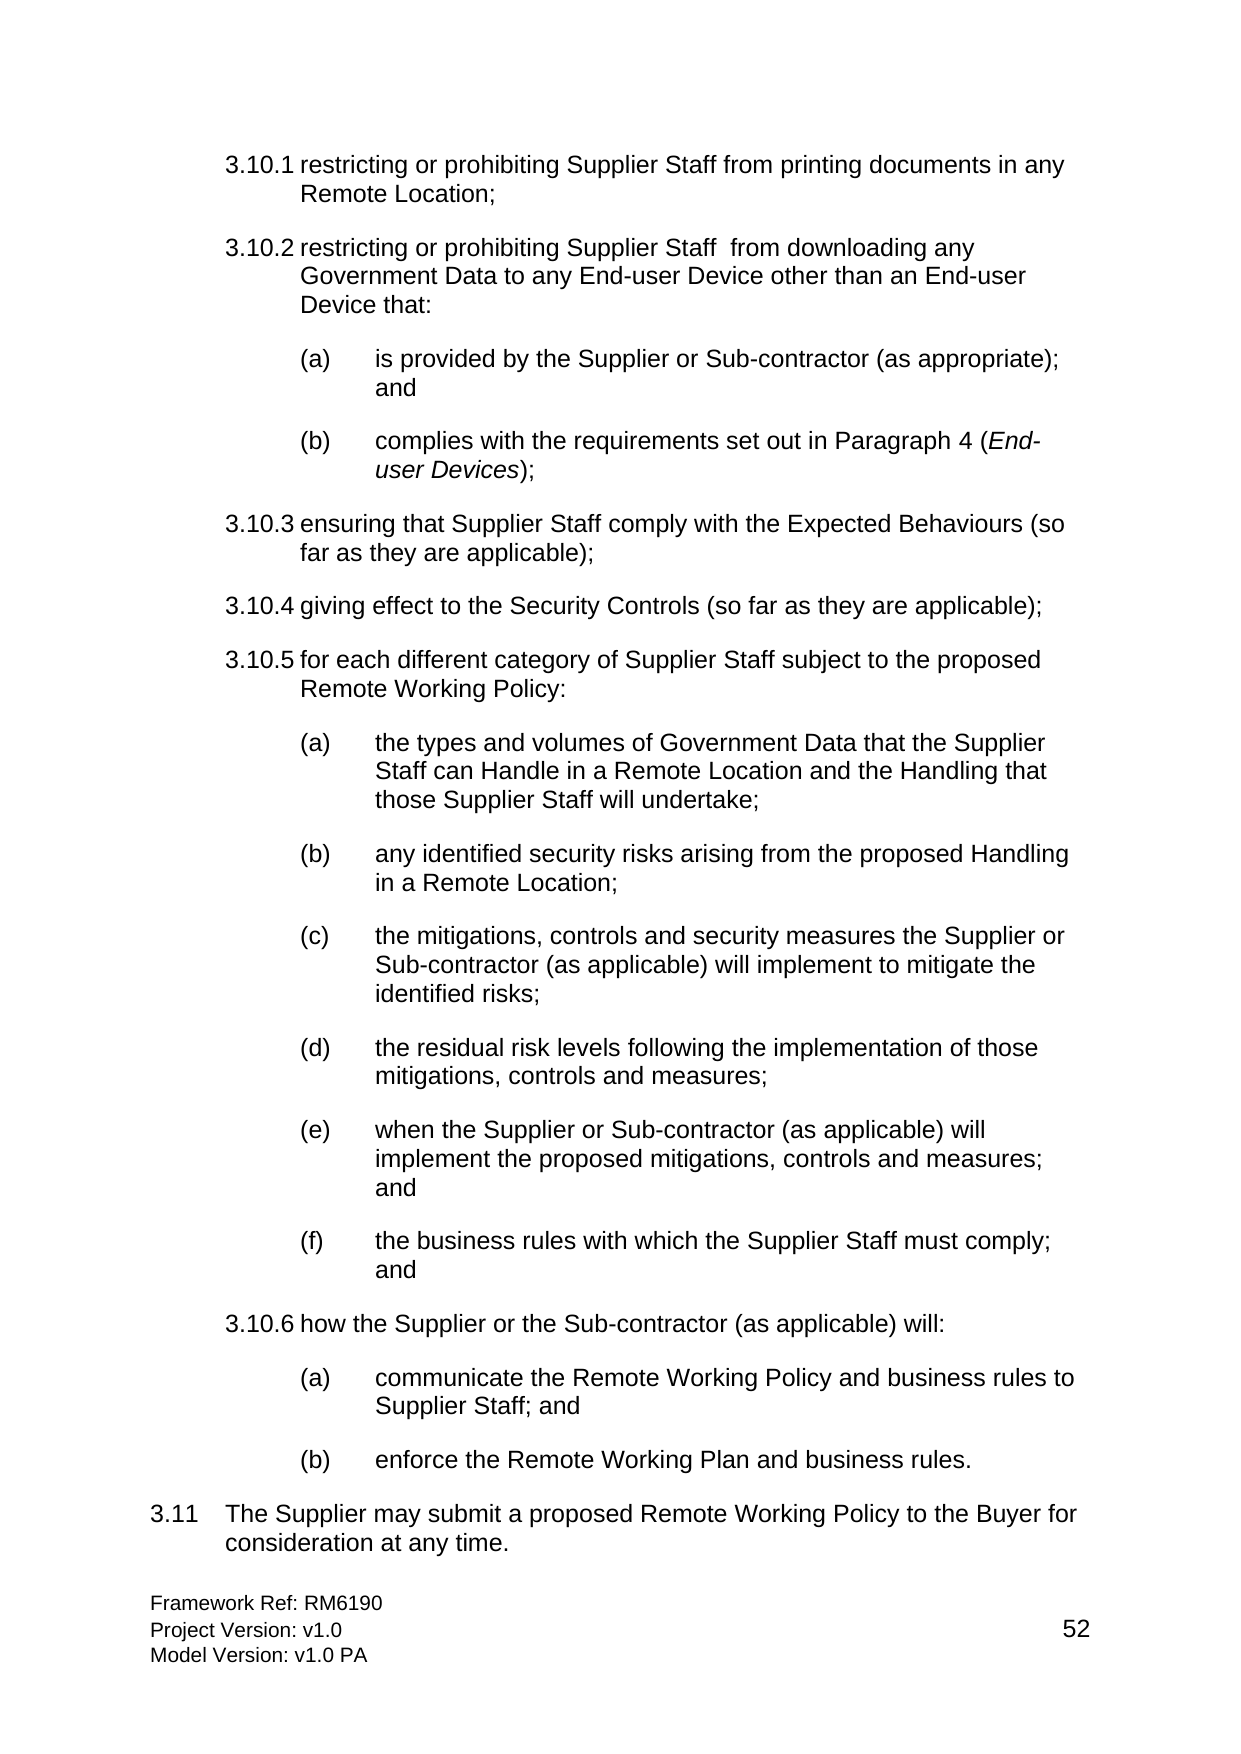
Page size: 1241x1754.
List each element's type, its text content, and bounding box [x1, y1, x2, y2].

list restricting or prohibiting Supplier Staff from printing documents in any Remote Location; [225, 150, 1090, 207]
list giving effect to the Security Controls (so far as they are applicable); [225, 591, 1090, 620]
list any identified security risks arising from the proposed Handling in a Remote Location; [300, 839, 1090, 896]
list complies with the requirements set out in Paragraph 4 (End-user Devices); [300, 426, 1090, 484]
list the residual risk levels following the implementation of those mitigations, controls and measures; [300, 1032, 1090, 1090]
list the types and volumes of Government Data that the Supplier Staff can Handle in a Remote Location and the Handling that those Supplier Staff will undertake; [300, 727, 1090, 814]
list for each different category of Supplier Staff subject to the proposed Remote Working Policy: [225, 645, 1090, 702]
list is provided by the Supplier or Sub-contractor (as appropriate); and [300, 344, 1090, 401]
list ensuring that Supplier Staff comply with the Expected Behaviours (so far as they are applicable); [225, 509, 1090, 566]
list the mitigations, controls and security measures the Supplier or Sub-contractor (as applicable) will implement to mitigate the identified risks; [300, 921, 1090, 1007]
list when the Supplier or Sub-contractor (as applicable) will implement the proposed mitigations, controls and measures; and [300, 1115, 1090, 1201]
list how the Supplier or the Sub-contractor (as applicable) will: [225, 1309, 1090, 1337]
list the business rules with which the Supplier Staff must comply; and [300, 1226, 1090, 1284]
list communicate the Remote Working Policy and business rules to Supplier Staff; and [300, 1362, 1090, 1420]
list restricting or prohibiting Supplier Staff from downloading any Government Data to any End-user Device other than an End-user Device that: [225, 232, 1090, 319]
list The Supplier may submit a proposed Remote Working Policy to the Buyer for consideration at any time. [150, 1499, 1090, 1556]
list enforce the Remote Working Plan and business rules. [300, 1445, 1090, 1474]
